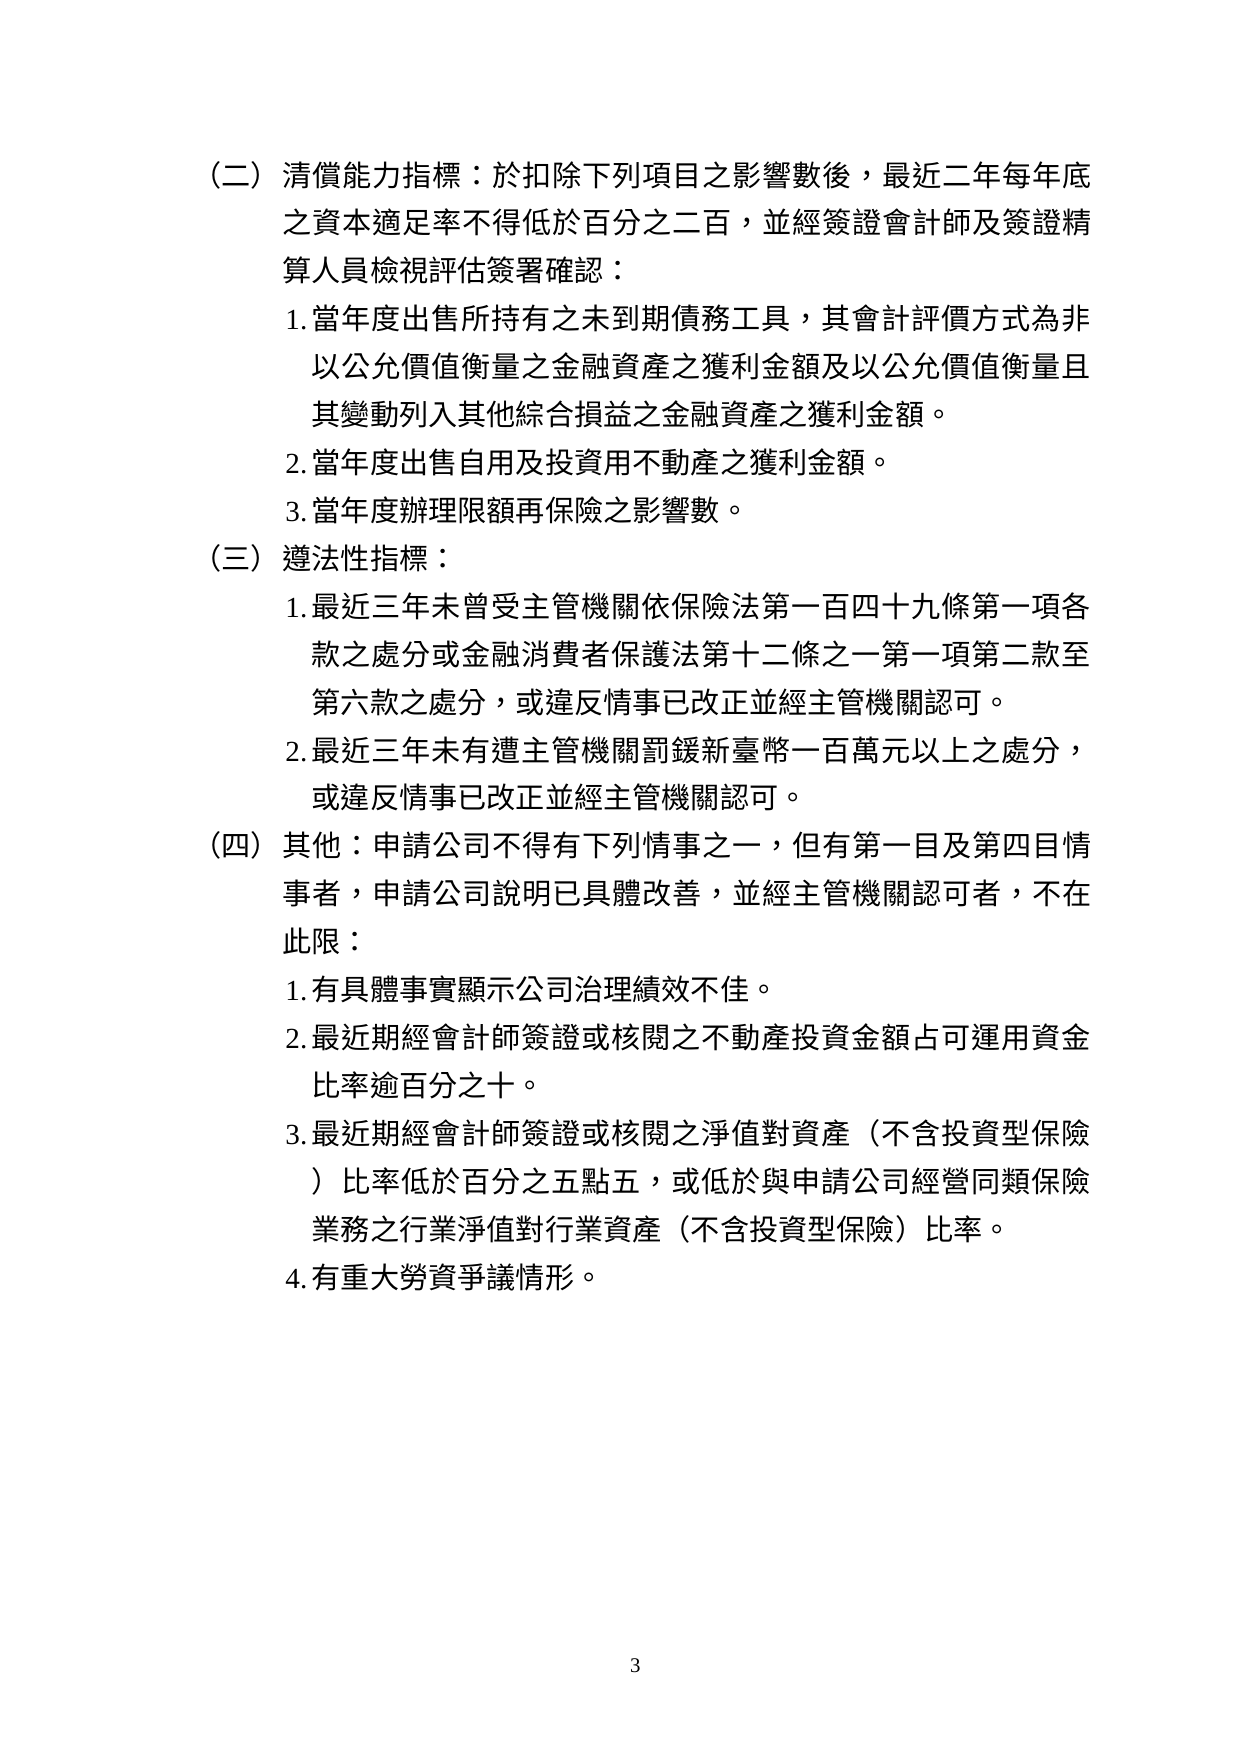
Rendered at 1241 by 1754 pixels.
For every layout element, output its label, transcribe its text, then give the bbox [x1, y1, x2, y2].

list 當年度出售自用及投資用不動產之獲利金額。 [285, 435, 1092, 483]
list 其他：申請公司不得有下列情事之一，但有第一目及第四目情事者，申請公司說明已具體改善，並經主管機關認可者，不在此限： [192, 818, 1092, 962]
list 當年度出售所持有之未到期債務工具，其會計評價方式為非以公允價值衡量之金融資產之獲利金額及以公允價值衡量且其變動列入其他綜合損益之金融資產之獲利金額。 [285, 291, 1092, 435]
list 最近期經會計師簽證或核閱之淨值對資產（不含投資型保險）比率低於百分之五點五，或低於與申請公司經營同類保險業務之行業淨值對行業資產（不含投資型保險）比率。 [285, 1106, 1092, 1250]
list 最近期經會計師簽證或核閱之不動產投資金額占可運用資金比率逾百分之十。 [285, 1010, 1092, 1106]
list 最近三年未曾受主管機關依保險法第一百四十九條第一項各款之處分或金融消費者保護法第十二條之一第一項第二款至第六款之處分，或違反情事已改正並經主管機關認可。 [285, 579, 1092, 723]
list 清償能力指標：於扣除下列項目之影響數後，最近二年每年底之資本適足率不得低於百分之二百，並經簽證會計師及簽證精算人員檢視評估簽署確認： [192, 148, 1092, 291]
list 當年度辦理限額再保險之影響數。 [285, 483, 1092, 531]
list 遵法性指標： [192, 531, 1092, 579]
list 最近三年未有遭主管機關罰鍰新臺幣一百萬元以上之處分，或違反情事已改正並經主管機關認可。 [285, 723, 1092, 818]
list 有具體事實顯示公司治理績效不佳。 [285, 962, 1092, 1010]
list 有重大勞資爭議情形。 [285, 1250, 1092, 1298]
